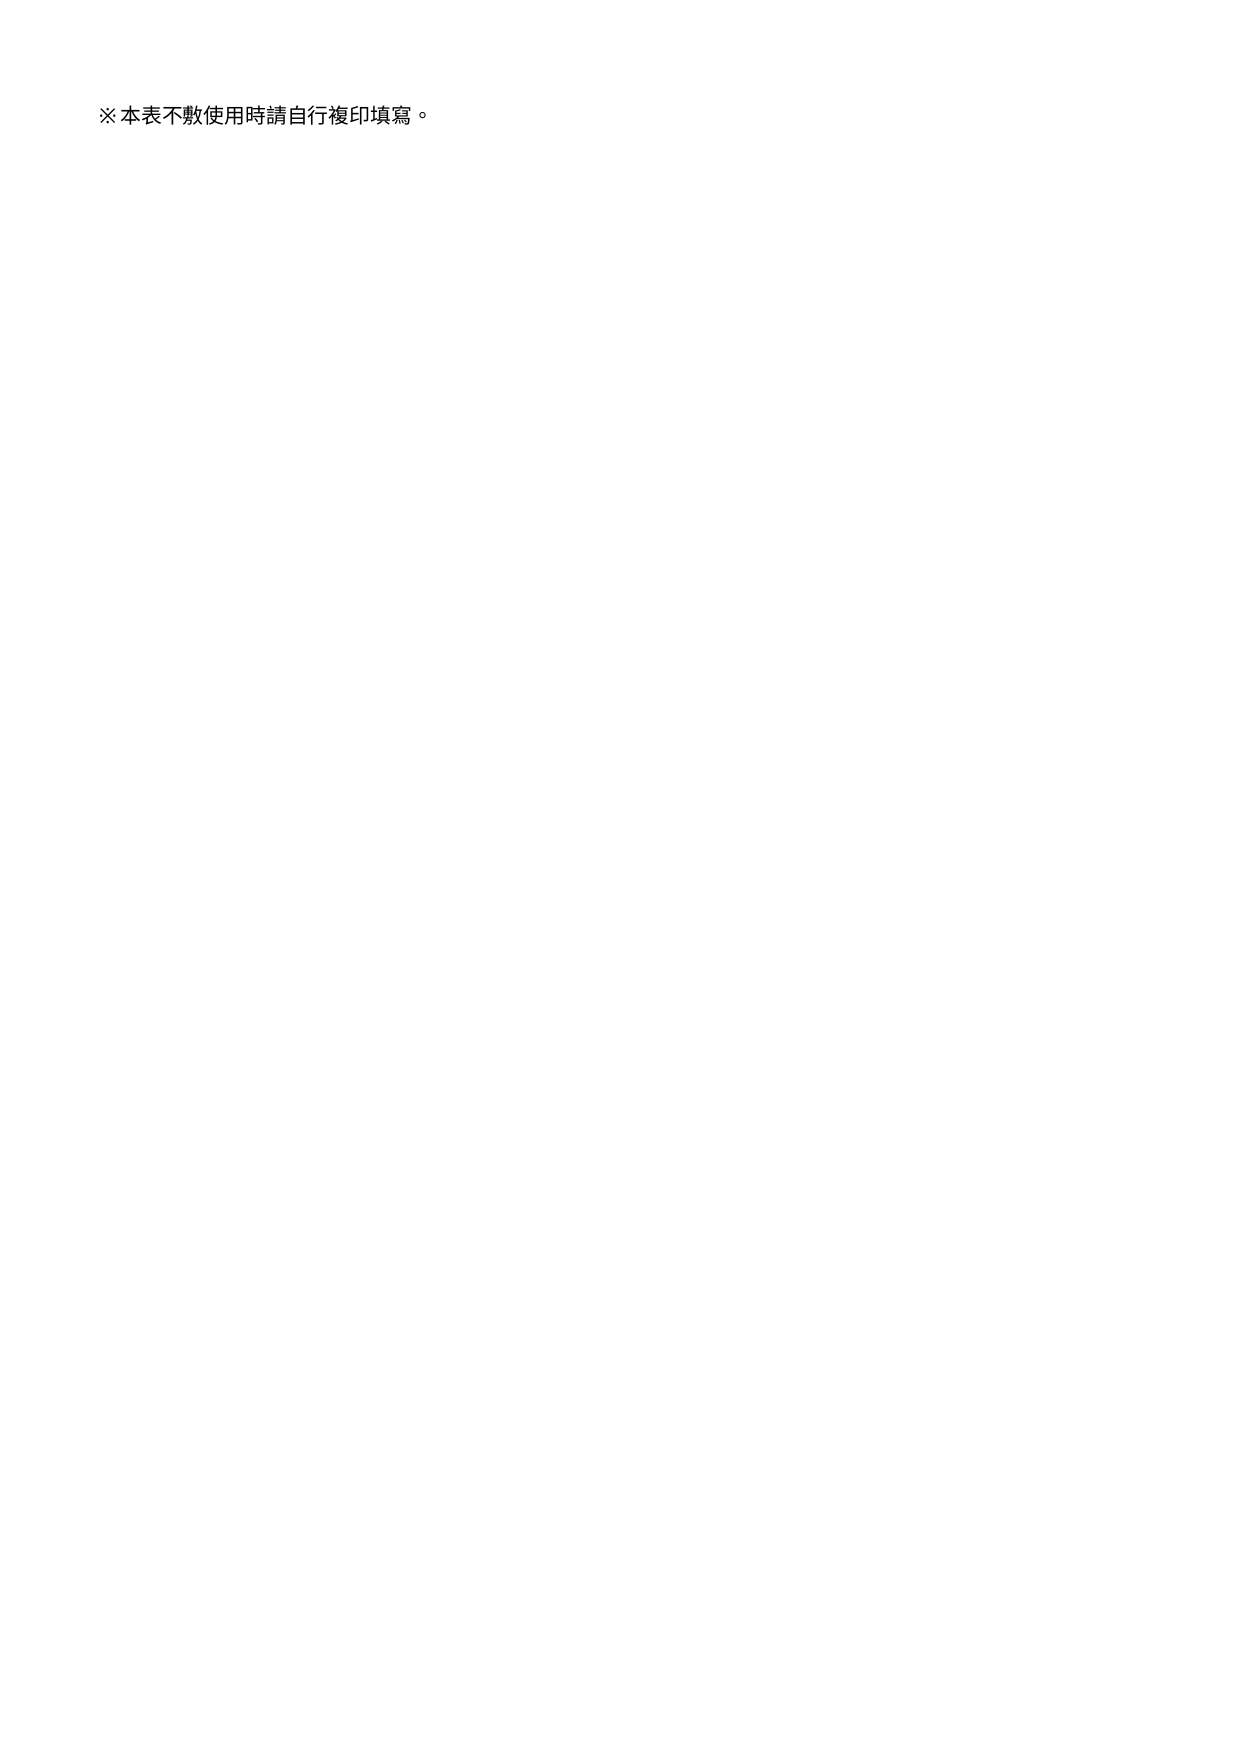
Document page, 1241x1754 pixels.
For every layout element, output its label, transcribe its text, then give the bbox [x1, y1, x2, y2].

text ※本表不敷使用時請自行複印填寫。 [95, 99, 1181, 129]
